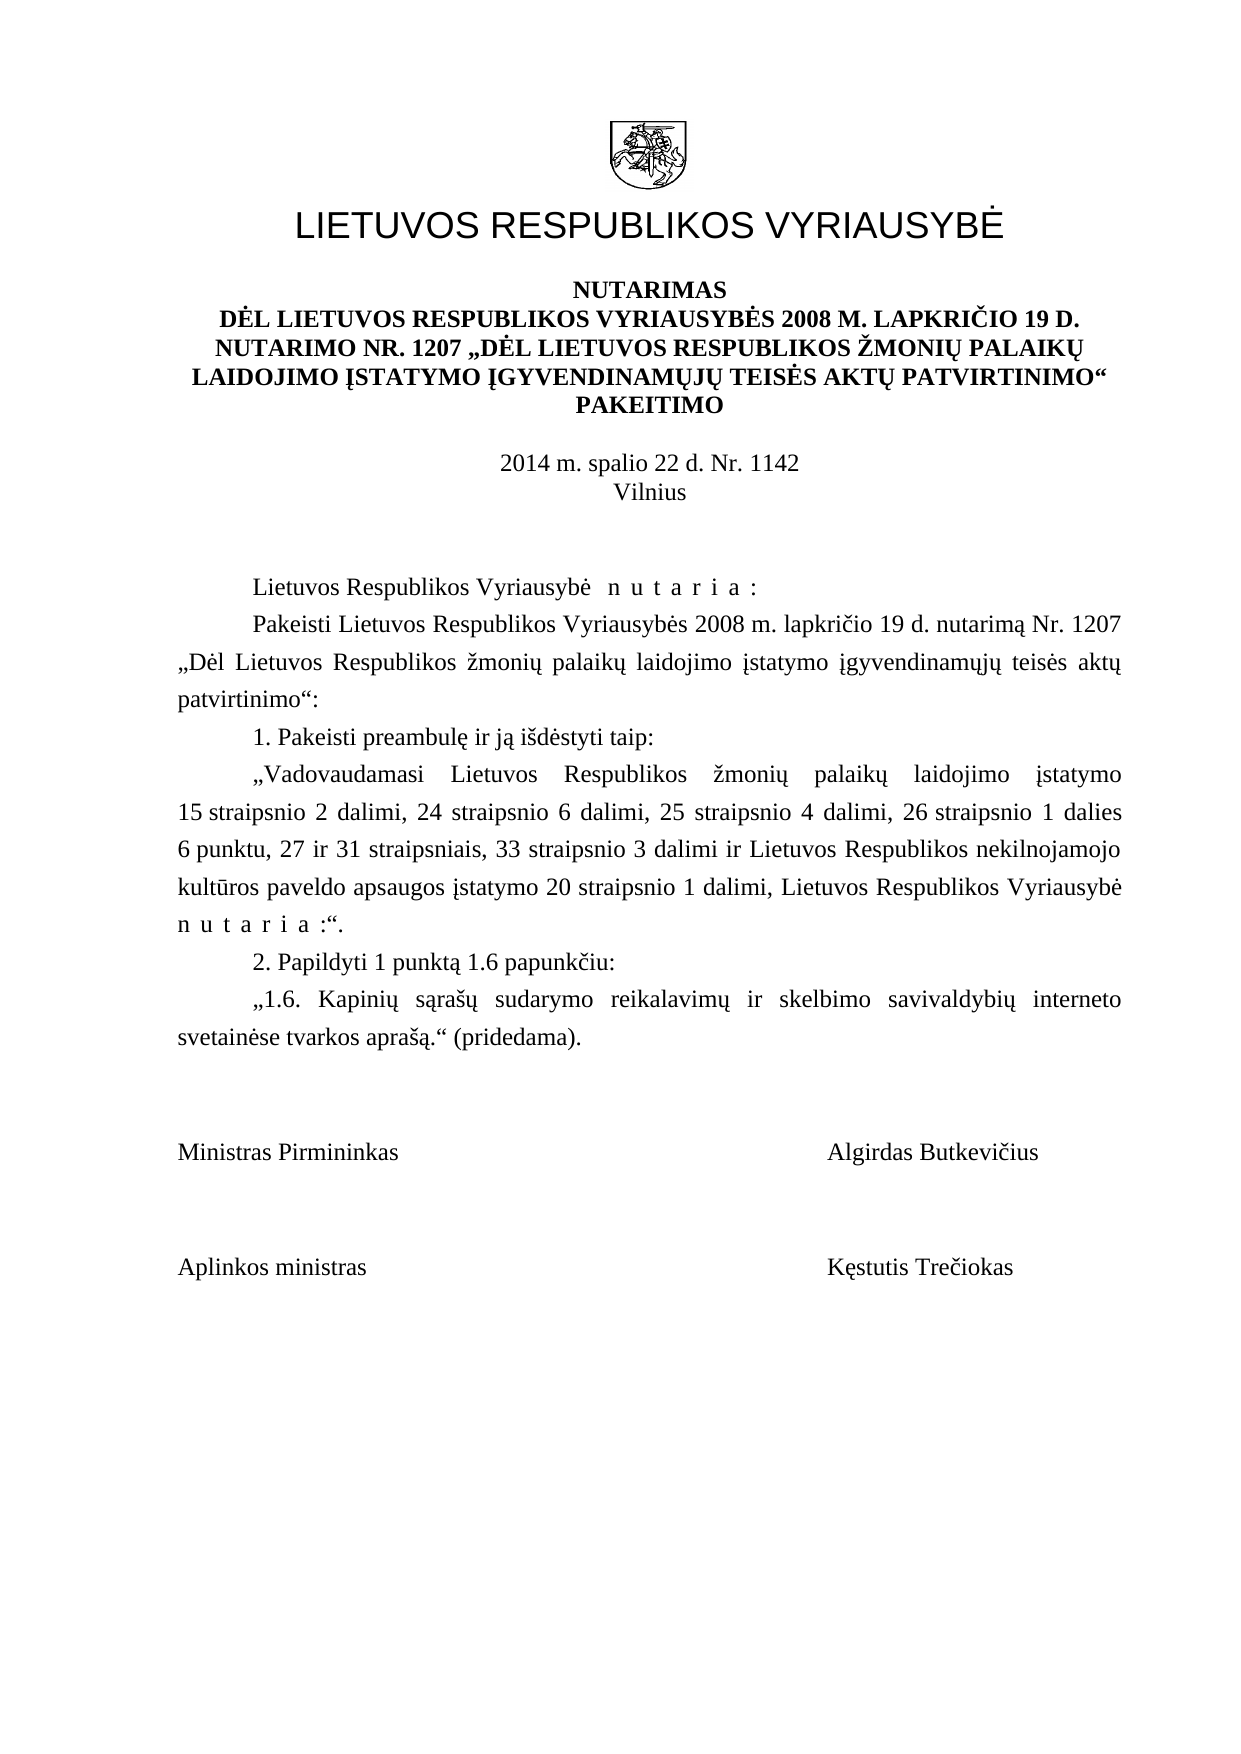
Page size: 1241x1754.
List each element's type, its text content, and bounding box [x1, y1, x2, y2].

text Pakeisti Lietuvos Respublikos Vyriausybės 2008 m. lapkričio 19 d. nutarimą Nr. 1207 „Dėl Lietuvos Respublikos žmonių palaikų laidojimo įstatymo įgyvendinamųjų teisės aktų patvirtinimo“: [177, 600, 1122, 713]
text 2. Papildyti 1 punktą 1.6 papunkčiu: [177, 938, 1122, 975]
text 2014 m. spalio 22 d. Nr. 1142 Vilnius [177, 448, 1122, 505]
text „Vadovaudamasi Lietuvos Respublikos žmonių palaikų laidojimo įstatymo 15 straipsnio 2 dalimi, 24 straipsnio 6 dalimi, 25 straipsnio 4 dalimi, 26 straipsnio 1 dalies 6 punktu, 27 ir 31 straipsniais, 33 straipsnio 3 dalimi ir Lietuvos Respublikos nekilnojamojo kultūros paveldo apsaugos įstatymo 20 straipsnio 1 dalimi, Lietuvos Respublikos Vyriausybė nutaria:“. [177, 750, 1122, 938]
text Ministras Pirmininkas Algirdas Butkevičius [177, 1137, 1122, 1165]
text nutarimas [177, 275, 1122, 304]
text „1.6. Kapinių sąrašų sudarymo reikalavimų ir skelbimo savivaldybių interneto svetainėse tvarkos aprašą.“ (pridedama). [177, 975, 1122, 1050]
text Lietuvos Respublikos Vyriausybė nutaria: [177, 563, 1122, 600]
text Aplinkos ministras Kęstutis Trečiokas [177, 1252, 1122, 1280]
text 1. Pakeisti preambulę ir ją išdėstyti taip: [177, 713, 1122, 750]
text Dėl LIETUVOS RESPUBLIKOS VYRIAUSYBĖS 2008 M. LAPKRIČIO 19 D. NUTARIMO NR. 1207 „DĖL LIETUVOS RESPUBLIKOS ŽMONIŲ PALAIKŲ LAIDOJIMO ĮSTATYMO ĮGYVENDINAMŲJŲ TEISĖS AKTŲ PATVIRTINIMO“ PAKEITIMO [177, 304, 1122, 419]
text Lietuvos Respublikos Vyriausybė [177, 203, 1122, 247]
